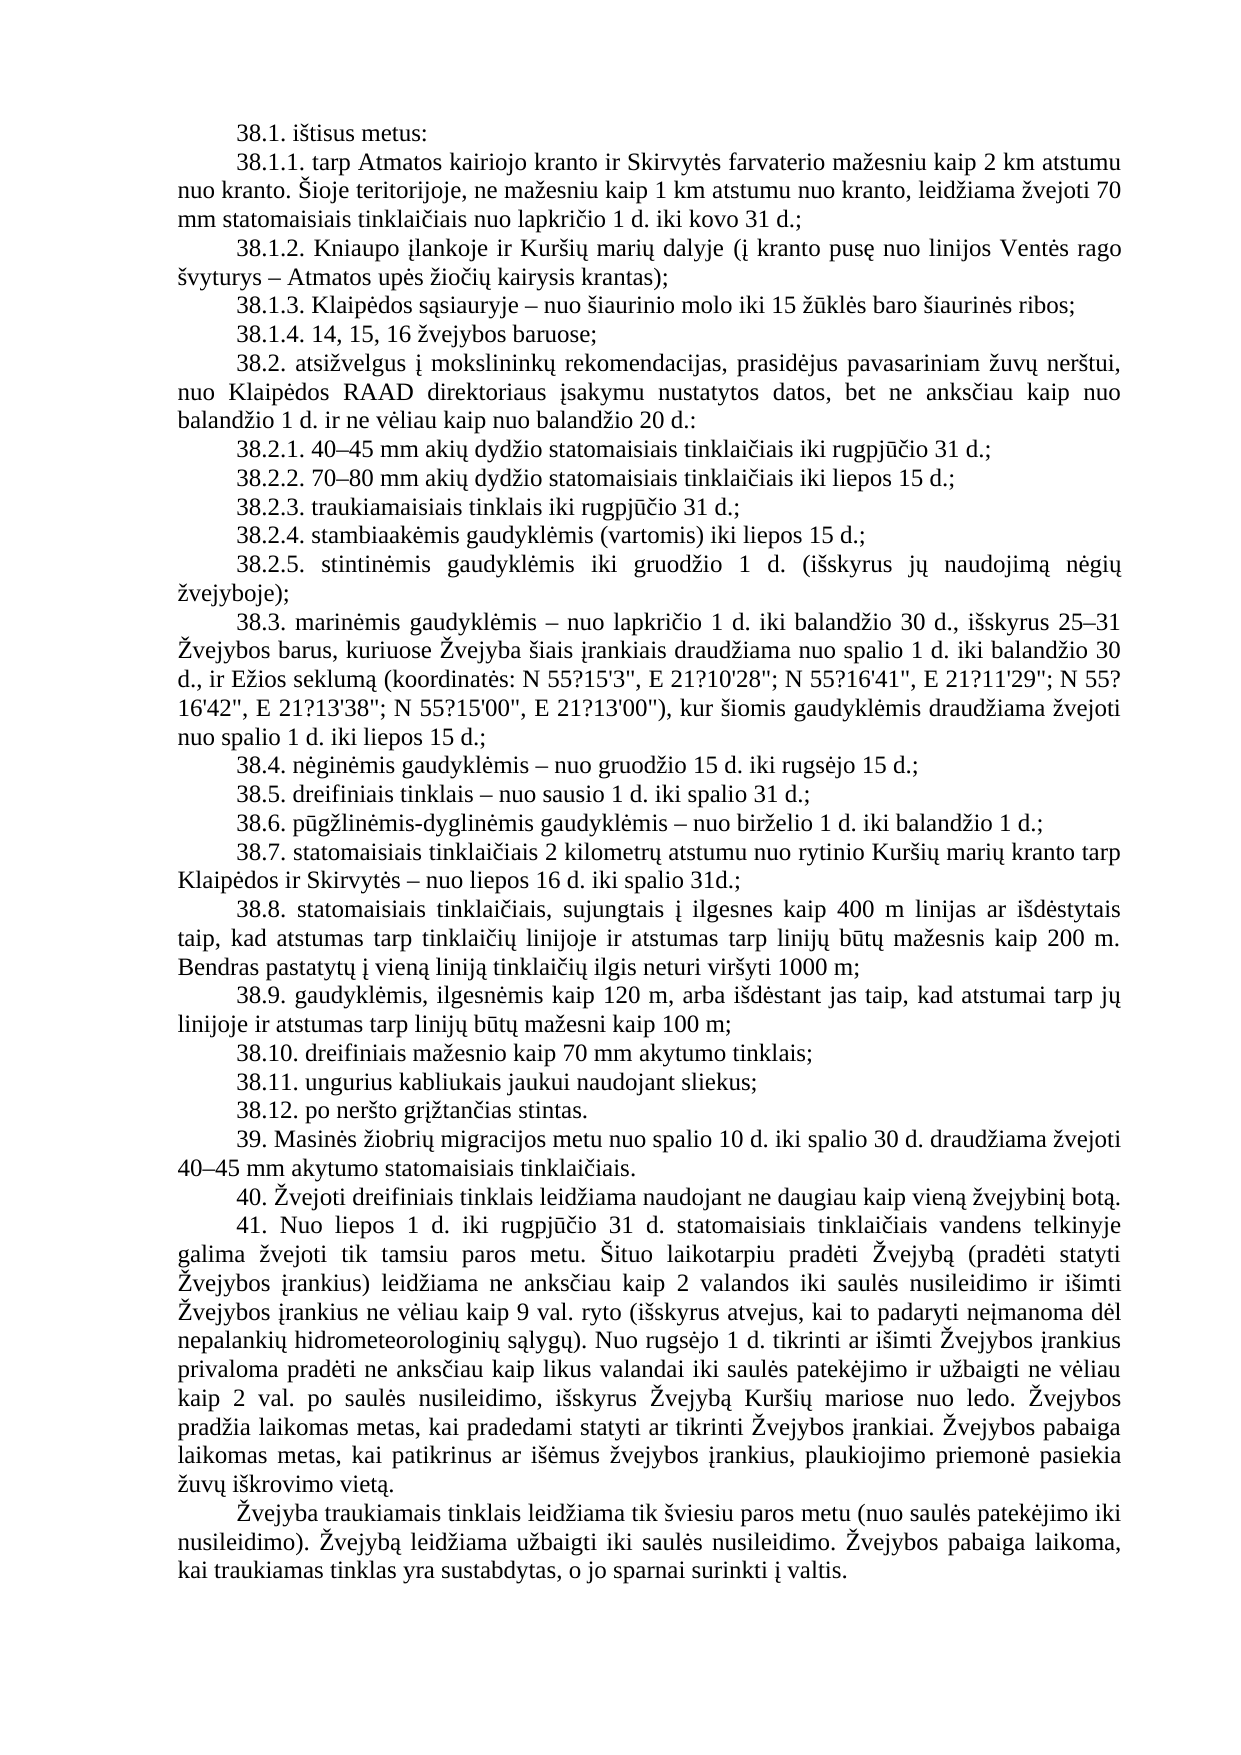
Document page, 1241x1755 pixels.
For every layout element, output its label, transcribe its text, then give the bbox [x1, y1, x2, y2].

text 38.2.1. 40–45 mm akių dydžio statomaisiais tinklaičiais iki rugpjūčio 31 d.; [177, 434, 1122, 463]
text 38.2.2. 70–80 mm akių dydžio statomaisiais tinklaičiais iki liepos 15 d.; [177, 463, 1122, 492]
text 38.1.3. Klaipėdos sąsiauryje – nuo šiaurinio molo iki 15 žūklės baro šiaurinės ribos; [177, 291, 1122, 319]
text 38.8. statomaisiais tinklaičiais, sujungtais į ilgesnes kaip 400 m linijas ar išdėstytais taip, kad atstumas tarp tinklaičių linijoje ir atstumas tarp linijų būtų mažesnis kaip 200 m. Bendras pastatytų į vieną liniją tinklaičių ilgis neturi viršyti 1000 m; [177, 894, 1122, 981]
text 38.6. pūgžlinėmis-dyglinėmis gaudyklėmis – nuo birželio 1 d. iki balandžio 1 d.; [177, 808, 1122, 837]
text Žvejyba traukiamais tinklais leidžiama tik šviesiu paros metu (nuo saulės patekėjimo iki nusileidimo). Žvejybą leidžiama užbaigti iki saulės nusileidimo. Žvejybos pabaiga laikoma, kai traukiamas tinklas yra sustabdytas, o jo sparnai surinkti į valtis. [177, 1498, 1122, 1584]
text 38.3. marinėmis gaudyklėmis – nuo lapkričio 1 d. iki balandžio 30 d., išskyrus 25–31 Žvejybos barus, kuriuose Žvejyba šiais įrankiais draudžiama nuo spalio 1 d. iki balandžio 30 d., ir Ežios seklumą (koordinatės: N 55?15'3", E 21?10'28"; N 55?16'41", E 21?11'29"; N 55?16'42", E 21?13'38"; N 55?15'00", E 21?13'00"), kur šiomis gaudyklėmis draudžiama žvejoti nuo spalio 1 d. iki liepos 15 d.; [177, 607, 1122, 751]
text 38.1.2. Kniaupo įlankoje ir Kuršių marių dalyje (į kranto pusę nuo linijos Ventės rago švyturys – Atmatos upės žiočių kairysis krantas); [177, 233, 1122, 291]
text 38.1.4. 14, 15, 16 žvejybos baruose; [177, 319, 1122, 348]
text 38.2. atsižvelgus į mokslininkų rekomendacijas, prasidėjus pavasariniam žuvų nerštui, nuo Klaipėdos RAAD direktoriaus įsakymu nustatytos datos, bet ne anksčiau kaip nuo balandžio 1 d. ir ne vėliau kaip nuo balandžio 20 d.: [177, 348, 1122, 434]
text 38.10. dreifiniais mažesnio kaip 70 mm akytumo tinklais; [177, 1038, 1122, 1067]
text 40. Žvejoti dreifiniais tinklais leidžiama naudojant ne daugiau kaip vieną žvejybinį botą. [177, 1182, 1122, 1211]
text 38.7. statomaisiais tinklaičiais 2 kilometrų atstumu nuo rytinio Kuršių marių kranto tarp Klaipėdos ir Skirvytės – nuo liepos 16 d. iki spalio 31d.; [177, 837, 1122, 894]
text 41. Nuo liepos 1 d. iki rugpjūčio 31 d. statomaisiais tinklaičiais vandens telkinyje galima žvejoti tik tamsiu paros metu. Šituo laikotarpiu pradėti Žvejybą (pradėti statyti Žvejybos įrankius) leidžiama ne anksčiau kaip 2 valandos iki saulės nusileidimo ir išimti Žvejybos įrankius ne vėliau kaip 9 val. ryto (išskyrus atvejus, kai to padaryti neįmanoma dėl nepalankių hidrometeorologinių sąlygų). Nuo rugsėjo 1 d. tikrinti ar išimti Žvejybos įrankius privaloma pradėti ne anksčiau kaip likus valandai iki saulės patekėjimo ir užbaigti ne vėliau kaip 2 val. po saulės nusileidimo, išskyrus Žvejybą Kuršių mariose nuo ledo. Žvejybos pradžia laikomas metas, kai pradedami statyti ar tikrinti Žvejybos įrankiai. Žvejybos pabaiga laikomas metas, kai patikrinus ar išėmus žvejybos įrankius, plaukiojimo priemonė pasiekia žuvų iškrovimo vietą. [177, 1211, 1122, 1498]
text 38.12. po neršto grįžtančias stintas. [177, 1096, 1122, 1124]
text 38.11. ungurius kabliukais jaukui naudojant sliekus; [177, 1067, 1122, 1096]
text 38.1.1. tarp Atmatos kairiojo kranto ir Skirvytės farvaterio mažesniu kaip 2 km atstumu nuo kranto. Šioje teritorijoje, ne mažesniu kaip 1 km atstumu nuo kranto, leidžiama žvejoti 70 mm statomaisiais tinklaičiais nuo lapkričio 1 d. iki kovo 31 d.; [177, 147, 1122, 233]
text 38.2.4. stambiaakėmis gaudyklėmis (vartomis) iki liepos 15 d.; [177, 521, 1122, 549]
text 38.4. nėginėmis gaudyklėmis – nuo gruodžio 15 d. iki rugsėjo 15 d.; [177, 751, 1122, 779]
text 38.2.5. stintinėmis gaudyklėmis iki gruodžio 1 d. (išskyrus jų naudojimą nėgių žvejyboje); [177, 549, 1122, 607]
text 38.9. gaudyklėmis, ilgesnėmis kaip 120 m, arba išdėstant jas taip, kad atstumai tarp jų linijoje ir atstumas tarp linijų būtų mažesni kaip 100 m; [177, 981, 1122, 1038]
text 39. Masinės žiobrių migracijos metu nuo spalio 10 d. iki spalio 30 d. draudžiama žvejoti 40–45 mm akytumo statomaisiais tinklaičiais. [177, 1124, 1122, 1182]
text 38.1. ištisus metus: [177, 118, 1122, 147]
text 38.5. dreifiniais tinklais – nuo sausio 1 d. iki spalio 31 d.; [177, 779, 1122, 808]
text 38.2.3. traukiamaisiais tinklais iki rugpjūčio 31 d.; [177, 492, 1122, 521]
